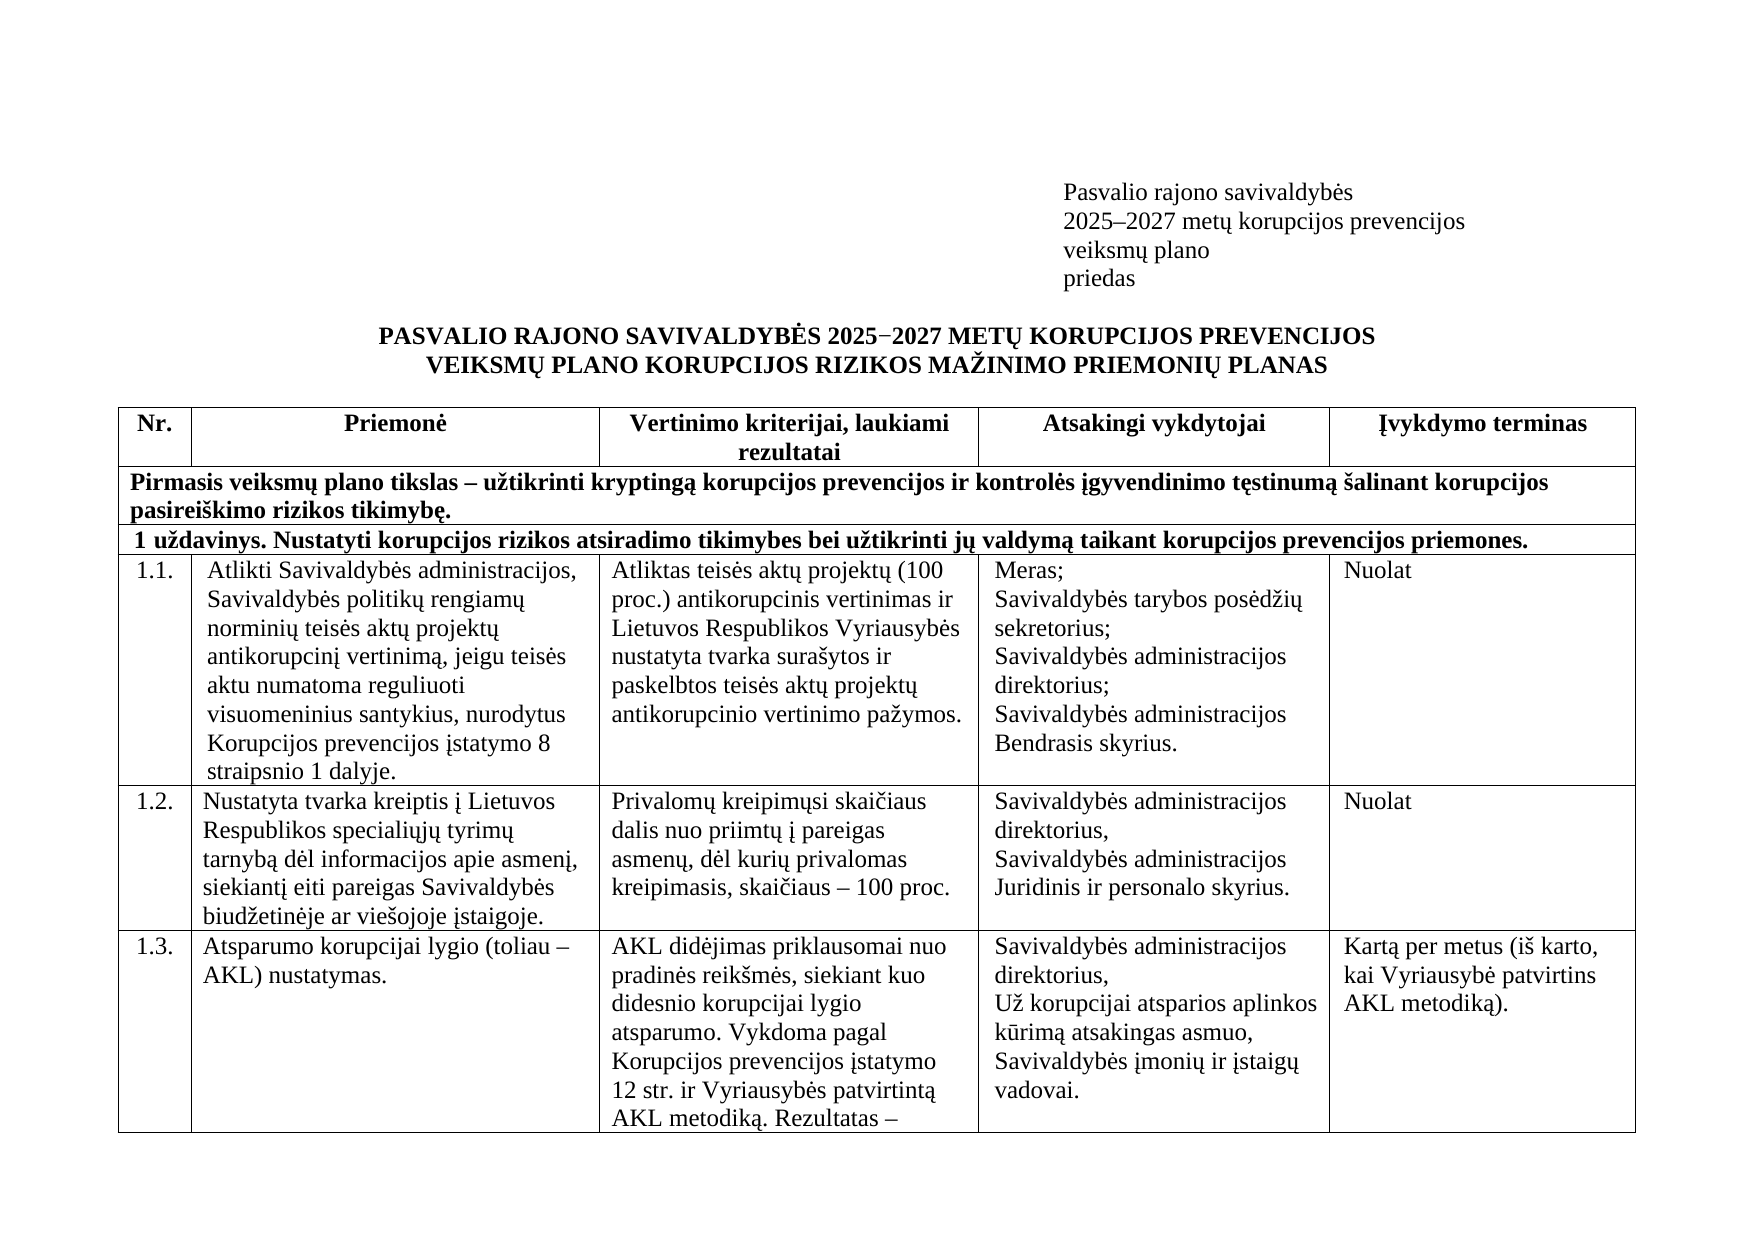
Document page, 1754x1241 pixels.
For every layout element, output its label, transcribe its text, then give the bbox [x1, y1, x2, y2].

table_cell Nuolat [1330, 786, 1635, 930]
table_cell Nustatyta tvarka kreiptis į Lietuvos Respublikos specialiųjų tyrimų tarnybą dėl informacijos apie asmenį, siekiantį eiti pareigas Savivaldybės biudžetinėje ar viešojoje įstaigoje. [192, 786, 599, 930]
table_cell Atsparumo korupcijai lygio (toliau – AKL) nustatymas. [192, 931, 599, 1132]
text Pasvalio rajono savivaldybės [1063, 177, 1636, 206]
text PASVALIO RAJONO SAVIVALDYBĖS 2025−2027 METŲ KORUPCIJOS PREVENCIJOS [118, 321, 1636, 350]
text priedas [1063, 263, 1636, 292]
table_cell Nuolat [1330, 555, 1635, 785]
text 2025–2027 metų korupcijos prevencijos [1063, 206, 1636, 235]
table_cell Savivaldybės administracijos direktorius, Už korupcijai atsparios aplinkos kūrimą atsakingas asmuo, Savivaldybės įmonių ir įstaigų vadovai. [979, 931, 1329, 1132]
table_header Priemonė [192, 408, 599, 466]
table_cell 1 uždavinys. Nustatyti korupcijos rizikos atsiradimo tikimybes bei užtikrinti jų valdymą taikant korupcijos prevencijos priemones. [119, 525, 1635, 554]
table_header Vertinimo kriterijai, laukiami rezultatai [600, 408, 978, 466]
table_cell Meras; Savivaldybės tarybos posėdžių sekretorius; Savivaldybės administracijos direktorius; Savivaldybės administracijos Bendrasis skyrius. [979, 555, 1329, 785]
table_cell Privalomų kreipimųsi skaičiaus dalis nuo priimtų į pareigas asmenų, dėl kurių privalomas kreipimasis, skaičiaus – 100 proc. [600, 786, 978, 930]
table_cell Kartą per metus (iš karto, kai Vyriausybė patvirtins AKL metodiką). [1330, 931, 1635, 1132]
table_header Nr. [119, 408, 191, 466]
table_cell 1.3. [119, 931, 191, 1132]
table_cell Pirmasis veiksmų plano tikslas – užtikrinti kryptingą korupcijos prevencijos ir kontrolės įgyvendinimo tęstinumą šalinant korupcijos pasireiškimo rizikos tikimybę. [119, 467, 1635, 524]
table_cell 1.2. [119, 786, 191, 930]
table_header Įvykdymo terminas [1330, 408, 1635, 466]
table_header Atsakingi vykdytojai [979, 408, 1329, 466]
table_cell Atlikti Savivaldybės administracijos, Savivaldybės politikų rengiamų norminių teisės aktų projektų antikorupcinį vertinimą, jeigu teisės aktu numatoma reguliuoti visuomeninius santykius, nurodytus Korupcijos prevencijos įstatymo 8 straipsnio 1 dalyje. [192, 555, 599, 785]
table_cell Atliktas teisės aktų projektų (100 proc.) antikorupcinis vertinimas ir Lietuvos Respublikos Vyriausybės nustatyta tvarka surašytos ir paskelbtos teisės aktų projektų antikorupcinio vertinimo pažymos. [600, 555, 978, 785]
table_cell Savivaldybės administracijos direktorius, Savivaldybės administracijos Juridinis ir personalo skyrius. [979, 786, 1329, 930]
text veiksmų plano [1063, 235, 1636, 263]
table_cell 1.1. [119, 555, 191, 785]
table_cell AKL didėjimas priklausomai nuo pradinės reikšmės, siekiant kuo didesnio korupcijai lygio atsparumo. Vykdoma pagal Korupcijos prevencijos įstatymo 12 str. ir Vyriausybės patvirtintą AKL metodiką. Rezultatas – [600, 931, 978, 1132]
text VEIKSMŲ PLANO KORUPCIJOS RIZIKOS MAŽINIMO PRIEMONIŲ PLANAS [118, 350, 1636, 378]
